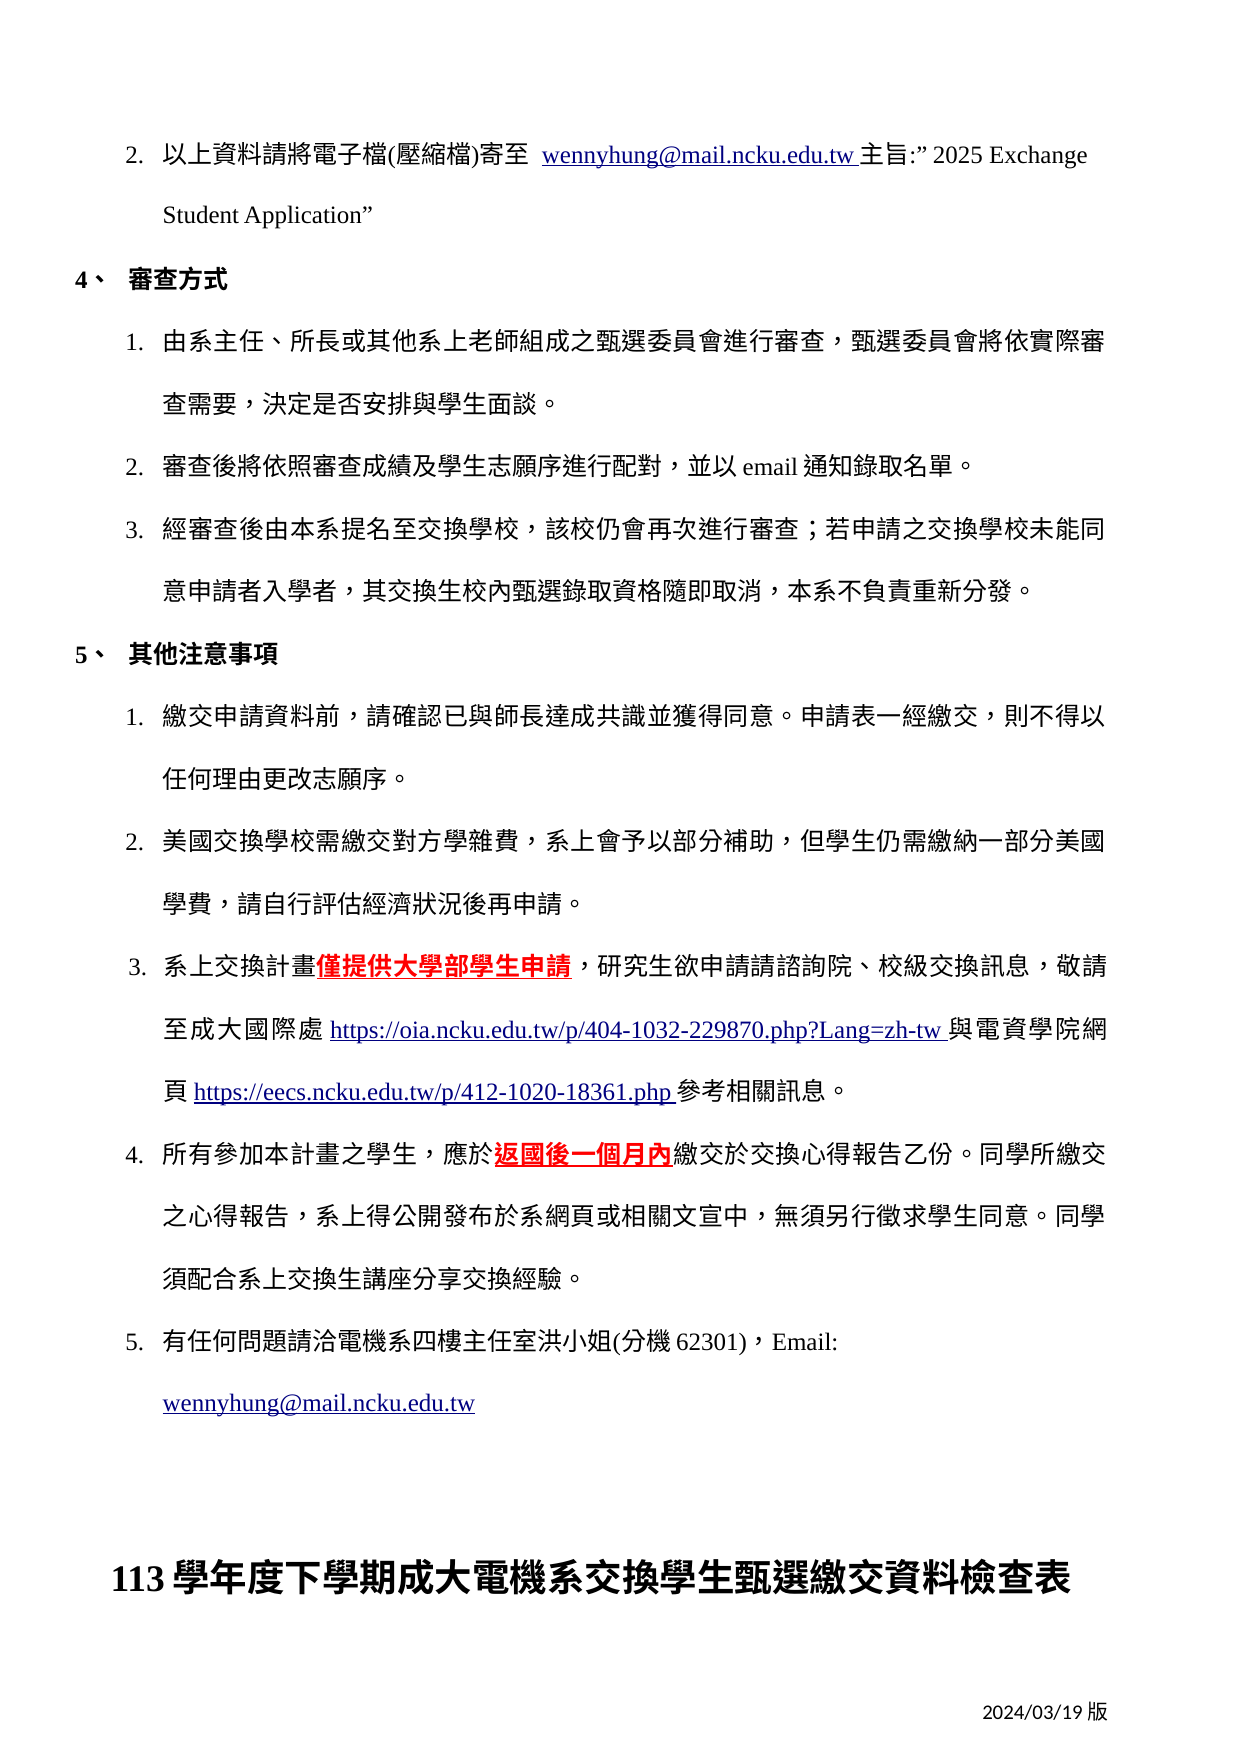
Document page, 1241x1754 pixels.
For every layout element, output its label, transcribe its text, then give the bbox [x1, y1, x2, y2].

list 美國交換學校需繳交對方學雜費，系上會予以部分補助，但學生仍需繳納一部分美國學費，請自行評估經濟狀況後再申請。 [125, 798, 1107, 923]
list 所有參加本計畫之學生，應於返國後一個月內繳交於交換心得報告乙份。同學所繳交之心得報告，系上得公開發布於系網頁或相關文宣中，無須另行徵求學生同意。同學須配合系上交換生講座分享交換經驗。 [125, 1111, 1107, 1298]
list 經審查後由本系提名至交換學校，該校仍會再次進行審查；若申請之交換學校未能同意申請者入學者，其交換生校內甄選錄取資格隨即取消，本系不負責重新分發。 [125, 486, 1107, 611]
list 由系主任、所長或其他系上老師組成之甄選委員會進行審查，甄選委員會將依實際審查需要，決定是否安排與學生面談。 [125, 298, 1107, 423]
list 審查方式 [75, 236, 1107, 298]
list 系上交換計畫僅提供大學部學生申請，研究生欲申請請諮詢院、校級交換訊息，敬請至成大國際處https://oia.ncku.edu.tw/p/404-1032-229870.php?Lang=zh-tw與電資學院網頁https://eecs.ncku.edu.tw/p/412-1020-18361.php參考相關訊息。 [128, 923, 1107, 1111]
list 以上資料請將電子檔(壓縮檔)寄至 wennyhung@mail.ncku.edu.tw主旨:” 2025 Exchange Student Application” [125, 111, 1123, 236]
list 其他注意事項 [75, 611, 1107, 673]
list 有任何問題請洽電機系四樓主任室洪小姐(分機62301)，Email: wennyhung@mail.ncku.edu.tw [125, 1298, 1108, 1423]
list 繳交申請資料前，請確認已與師長達成共識並獲得同意。申請表一經繳交，則不得以任何理由更改志願序。 [125, 673, 1107, 798]
text 113學年度下學期成大電機系交換學生甄選繳交資料檢查表 [75, 1548, 1107, 1602]
list 審查後將依照審查成績及學生志願序進行配對，並以email通知錄取名單。 [125, 423, 1107, 486]
